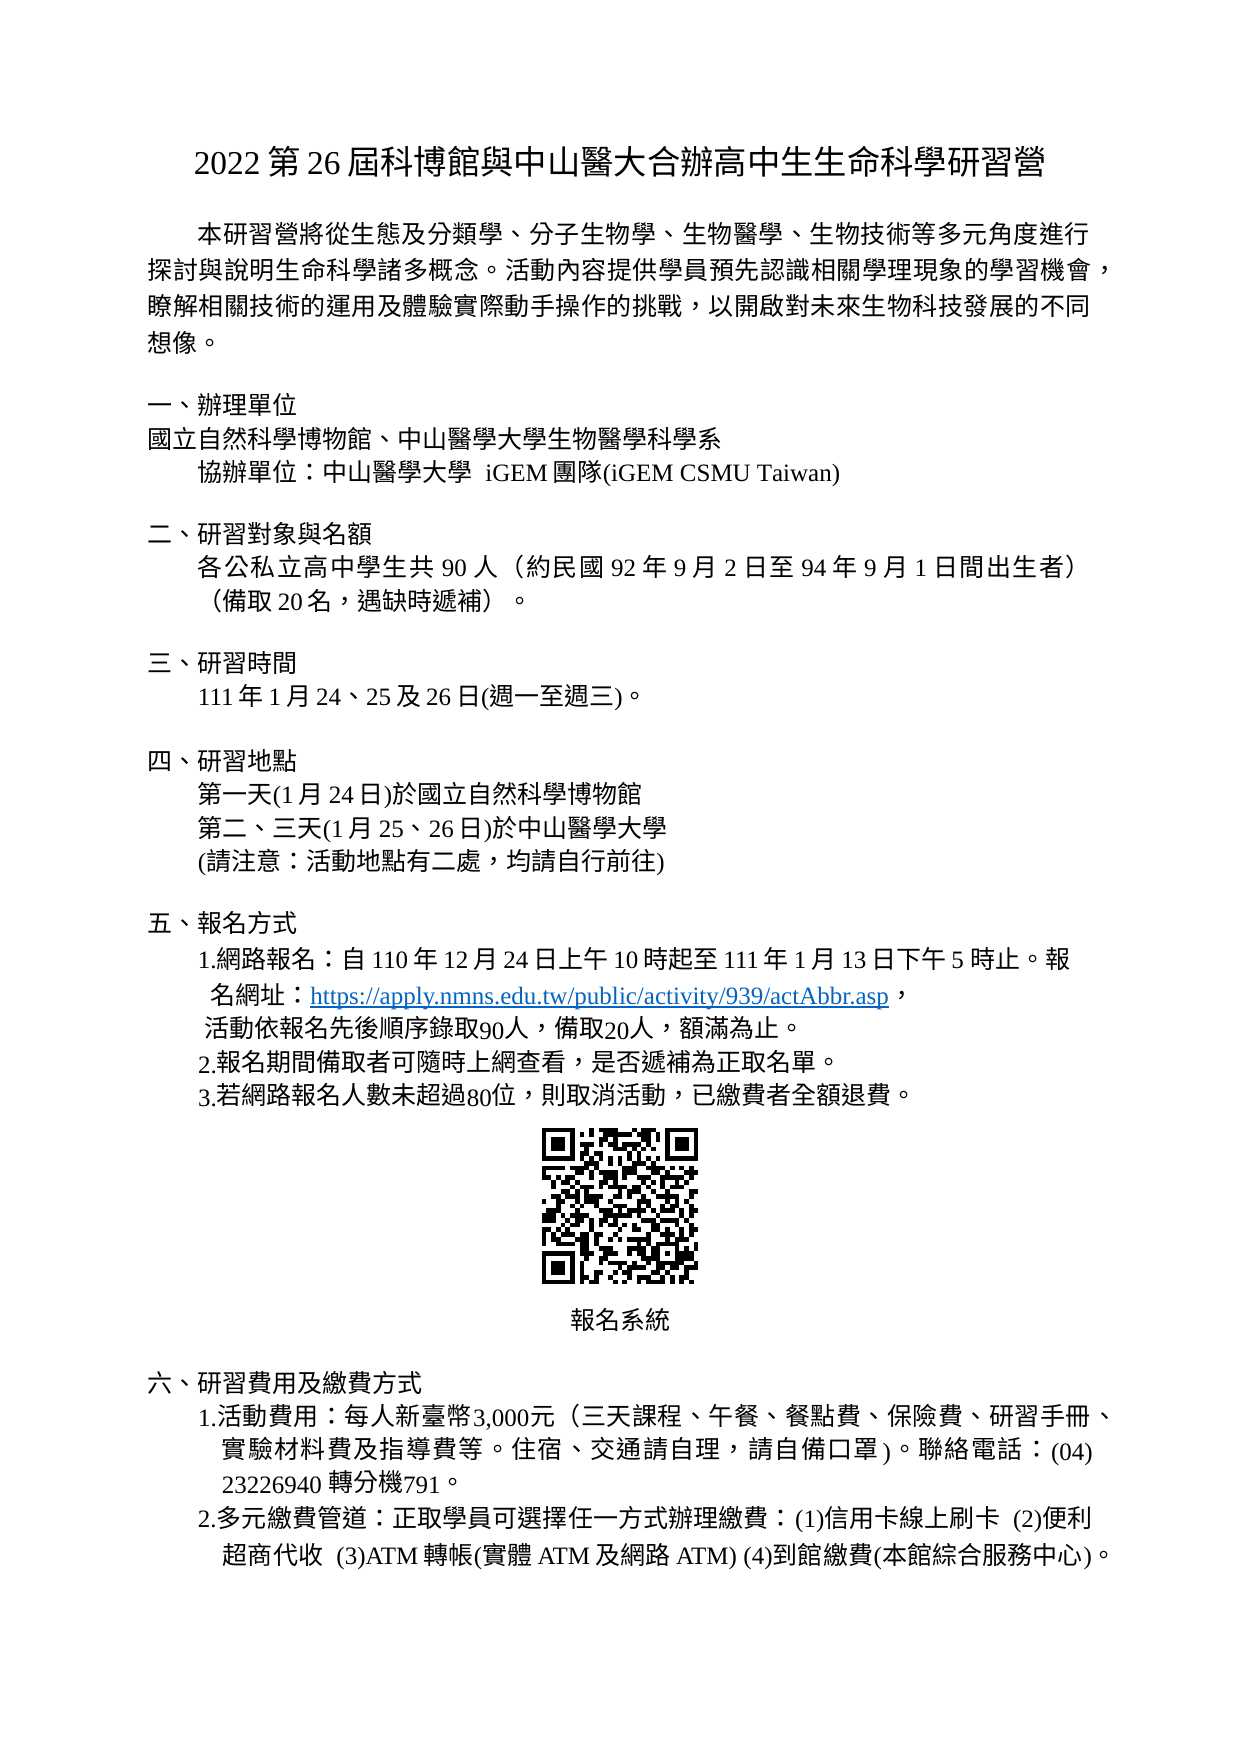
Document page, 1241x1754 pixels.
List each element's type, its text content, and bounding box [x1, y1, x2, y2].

text 五、報名方式 [148, 906, 1092, 939]
text 四、研習地點 [148, 741, 1092, 777]
text 本研習營將從生態及分類學、分子生物學、生物醫學、生物技術等多元角度進行探討與說明生命科學諸多概念。活動內容提供學員預先認識相關學理現象的學習機會，瞭解相關技術的運用及體驗實際動手操作的挑戰，以開啟對未來生物科技發展的不同想像。 [148, 214, 1092, 359]
text 各公私立高中學生共90人（約民國92年9月2日至94年9月1日間出生者）（備取20名，遇缺時遞補）。 [198, 550, 1092, 617]
text 三、研習時間 [148, 646, 1092, 679]
text 第一天(1月24日)於國立自然科學博物館 [198, 777, 1092, 811]
text 二、研習對象與名額 [148, 517, 1092, 550]
text 111年1月24、25及26日(週一至週三)。 [198, 679, 1092, 712]
text 3.若網路報名人數未超過80位，則取消活動，已繳費者全額退費。 [198, 1078, 1092, 1112]
text 2022第26屆科博館與中山醫大合辦高中生生命科學研習營 [148, 148, 1092, 181]
text 報名系統 [148, 1301, 1092, 1337]
text 第二、三天(1月25、26日)於中山醫學大學 [198, 811, 1092, 844]
text 1.活動費用：每人新臺幣3,000元（三天課程、午餐、餐點費、保險費、研習手冊、實驗材料費及指導費等。住宿、交通請自理，請自備口罩)。聯絡電話：(04) 23226940 轉分機791。 [198, 1399, 1092, 1499]
text 2.多元繳費管道：正取學員可選擇任一方式辦理繳費：(1)信用卡線上刷卡 (2)便利超商代收 (3)ATM轉帳(實體ATM及網路ATM) (4)到館繳費(本館綜合服務中心)。 (1)~(3)繳費期限至111年1月14日止。到館繳費(請提供學員身份證字號，可由親友代繳)至111年1月20日止。 [198, 1499, 1092, 1571]
text (請注意：活動地點有二處，均請自行前往) [198, 844, 1092, 877]
text 國立自然科學博物館、中山醫學大學生物醫學科學系 [148, 421, 1092, 455]
text 六、研習費用及繳費方式 [148, 1366, 1092, 1399]
text 協辦單位：中山醫學大學 iGEM團隊(iGEM CSMU Taiwan) [198, 455, 1092, 488]
text 活動依報名先後順序錄取90人，備取20人，額滿為止。 [198, 1012, 1092, 1045]
text 1.網路報名：自110年12月24日上午10時起至111年1月13日下午5 時止。報名網址：https://apply.nmns.edu.tw/public/activity/939/actAbbr.asp， [198, 939, 1092, 1012]
text 2.報名期間備取者可隨時上網查看，是否遞補為正取名單。 [198, 1045, 1092, 1078]
text 一、辦理單位 [148, 388, 1092, 421]
